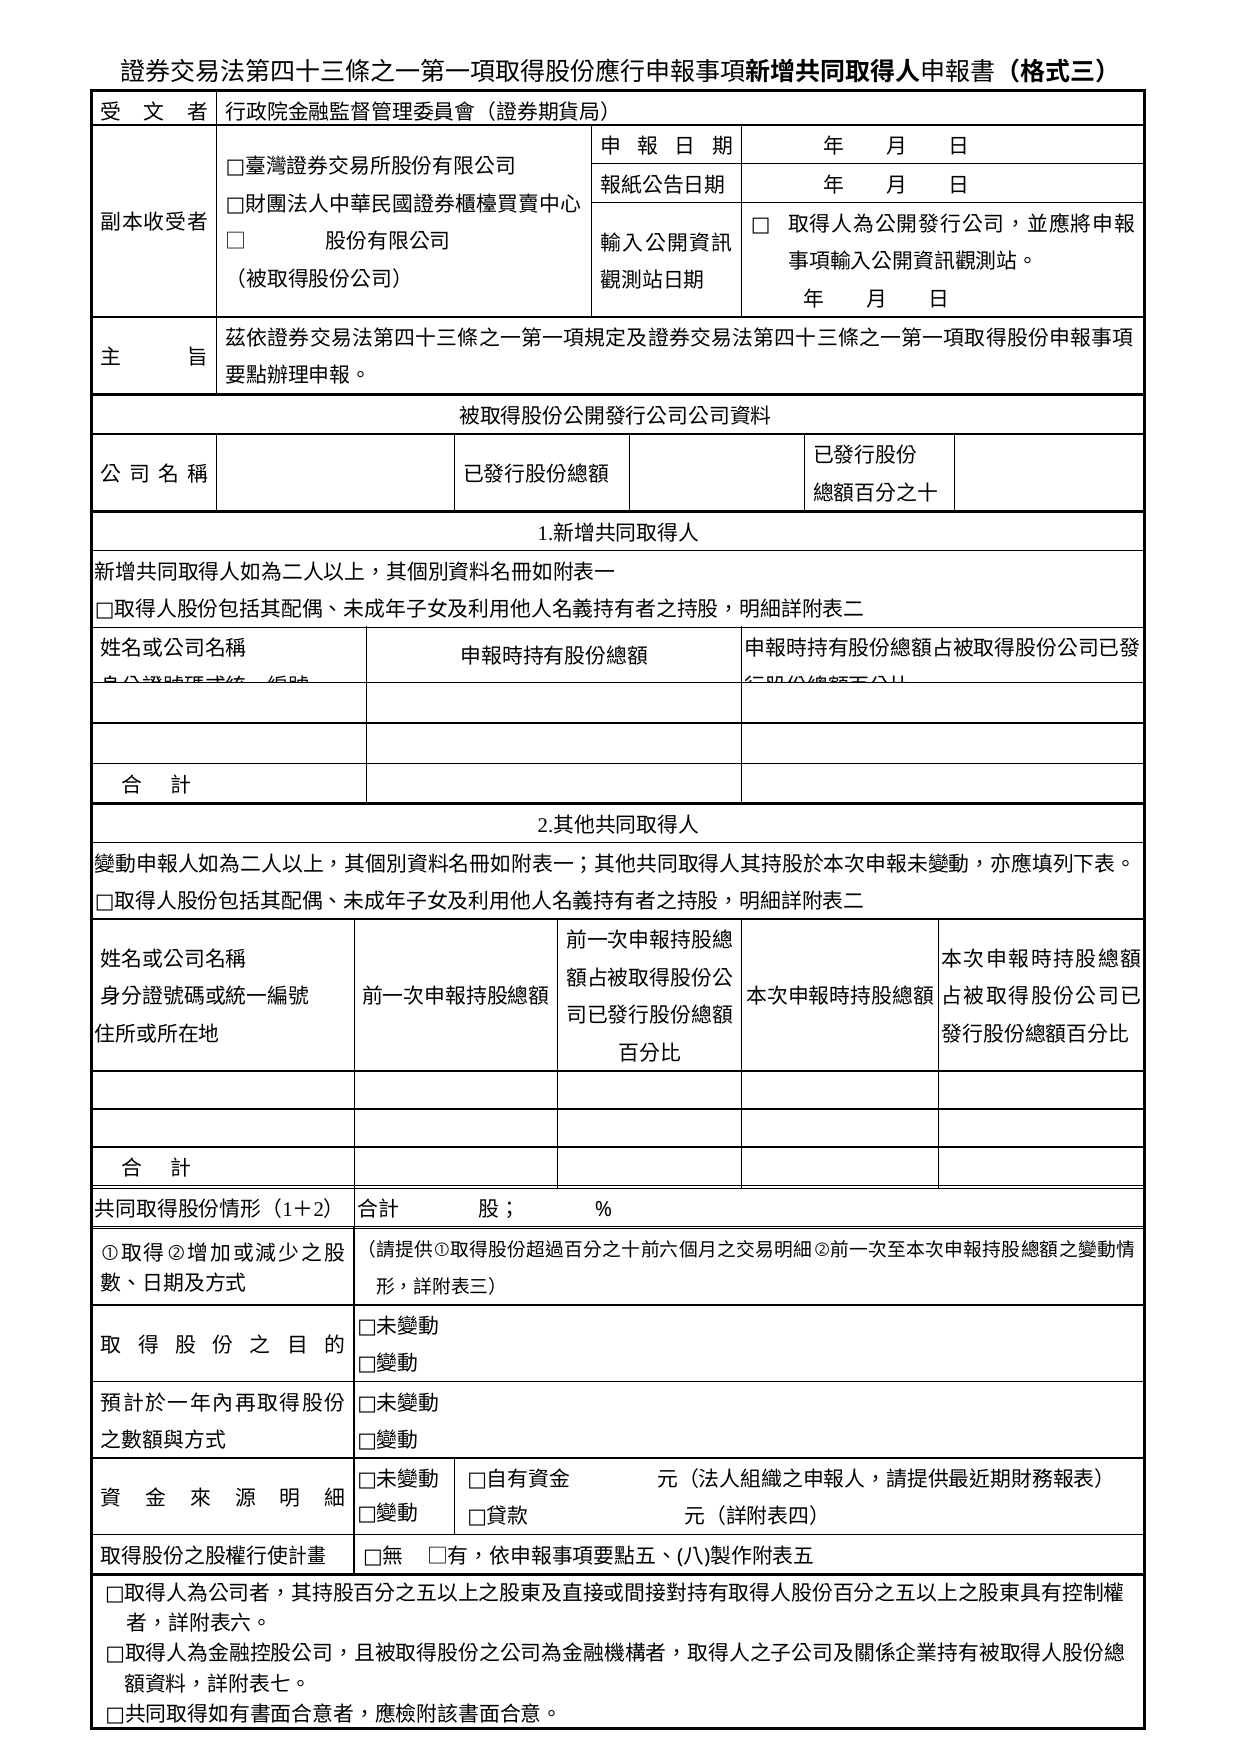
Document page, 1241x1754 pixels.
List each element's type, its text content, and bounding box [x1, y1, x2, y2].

table_cell □無 □有，依申報事項要點五、(八)製作附表五 [355, 1535, 1143, 1573]
table_cell 茲依證券交易法第四十三條之一第一項規定及證券交易法第四十三條之一第一項取得股份申報事項要點辦理申報。 [217, 318, 1143, 393]
table_cell 已發行股份 總額百分之十 [805, 435, 954, 510]
table_cell [742, 683, 1143, 722]
table_cell [93, 1072, 354, 1108]
table_cell [630, 435, 804, 510]
table_cell □未變動 □變動 [355, 1306, 1143, 1381]
table_cell 主旨 [93, 318, 216, 393]
table_cell [742, 1110, 938, 1146]
table_cell 本次申報時持股總額 [742, 920, 938, 1070]
table_cell [939, 1148, 1143, 1185]
table_cell 申報日期 [592, 126, 741, 163]
table_cell 新增共同取得人如為二人以上，其個別資料名冊如附表一 □取得人股份包括其配偶、未成年子女及利用他人名義持有者之持股，明細詳附表二 [93, 551, 1143, 626]
table_cell [367, 764, 741, 802]
table_cell 1.新增共同取得人 [93, 513, 1143, 550]
table_cell [742, 1148, 938, 1185]
table_cell □未變動 □變動 [355, 1459, 454, 1534]
table_cell [742, 1072, 938, 1108]
table_cell [367, 683, 741, 722]
table_cell 申報時持有股份總額占被取得股份公司已發行股份總額百分比 [742, 628, 1143, 681]
table_cell 報紙公告日期 [592, 164, 741, 202]
table_cell [558, 1148, 741, 1185]
table_cell 輸入公開資訊觀測站日期 [592, 203, 741, 316]
table_cell 取得人為公開發行公司，並應將申報事項輸入公開資訊觀測站。 年 月 日 [742, 203, 1143, 316]
table_cell 被取得股份公開發行公司公司資料 [93, 396, 1143, 433]
table_cell 已發行股份總額 [455, 435, 629, 510]
table_cell [939, 1072, 1143, 1108]
table_cell 資金來源明細 [93, 1459, 353, 1534]
table_cell [355, 1148, 557, 1185]
table_cell 姓名或公司名稱 身分證號碼或統一編號 住所或所在地 [93, 628, 366, 681]
table_cell 年 月 日 [742, 164, 1143, 202]
table_cell □臺灣證券交易所股份有限公司 □財團法人中華民國證券櫃檯買賣中心□ 股份有限公司 （被取得股份公司） [217, 126, 591, 316]
table_cell [93, 1110, 354, 1146]
table_cell 2.其他共同取得人 [93, 805, 1143, 842]
table_cell 副本收受者 [93, 126, 216, 316]
table_cell 前一次申報持股總額 [355, 920, 557, 1070]
table_cell 預計於一年內再取得股份之數額與方式 [93, 1382, 353, 1457]
table_header 受文者 [93, 92, 216, 124]
table_cell [939, 1110, 1143, 1146]
table_cell [742, 764, 1143, 802]
table_cell □未變動 □變動 [355, 1382, 1143, 1457]
table_cell [355, 1110, 557, 1146]
text 證券交易法第四十三條之一第一項取得股份應行申報事項新增共同取得人申報書（格式三） [118, 51, 1122, 88]
table_cell 合計 股； % [355, 1189, 1143, 1226]
table_cell 合 計 [93, 1148, 354, 1185]
table_cell [558, 1072, 741, 1108]
table_cell [367, 724, 741, 763]
table_cell [93, 724, 366, 763]
table_cell 申報時持有股份總額 [367, 628, 741, 681]
table_cell □自有資金 元（法人組織之申報人，請提供最近期財務報表） □貸款 元（詳附表四） [455, 1459, 1143, 1534]
table_cell 共同取得股份情形（1＋2） [93, 1189, 354, 1226]
table_cell [742, 724, 1143, 763]
table_cell 公司名稱 [93, 435, 216, 510]
table_cell 姓名或公司名稱 身分證號碼或統一編號 住所或所在地 [93, 920, 354, 1070]
table_cell 前一次申報持股總額占被取得股份公司已發行股份總額百分比 [558, 920, 741, 1070]
table_cell 取得股份之股權行使計畫 [93, 1535, 353, 1573]
table_cell [355, 1072, 557, 1108]
table_cell 取得股份之目的 [93, 1306, 353, 1381]
table_cell □取得人為公司者，其持股百分之五以上之股東及直接或間接對持有取得人股份百分之五以上之股東具有控制權者，詳附表六。 □取得人為金融控股公司，且被取得股份之公司為金融機構者，取得人之子公司及關係企業持有被取得人股份總額資料，詳附表七。 □共同取得如有書面合意者，應檢附該書面合意。 [93, 1576, 1143, 1727]
table_header 行政院金融監督管理委員會（證券期貨局） [217, 92, 1143, 124]
table_cell 年 月 日 [742, 126, 1143, 163]
table_cell 取得增加或減少之股數、日期及方式 [93, 1229, 353, 1304]
table_cell [93, 683, 366, 722]
table_cell 本次申報時持股總額占被取得股份公司已發行股份總額百分比 [939, 920, 1143, 1070]
table_cell [217, 435, 454, 510]
table_cell （請提供取得股份超過百分之十前六個月之交易明細前一次至本次申報持股總額之變動情形，詳附表三） [355, 1229, 1143, 1304]
table_cell [955, 435, 1143, 510]
table_cell 合 計 [93, 764, 366, 802]
table_cell 變動申報人如為二人以上，其個別資料名冊如附表一；其他共同取得人其持股於本次申報未變動，亦應填列下表。 □取得人股份包括其配偶、未成年子女及利用他人名義持有者之持股，明細詳附表二 [93, 843, 1143, 918]
table_cell [558, 1110, 741, 1146]
